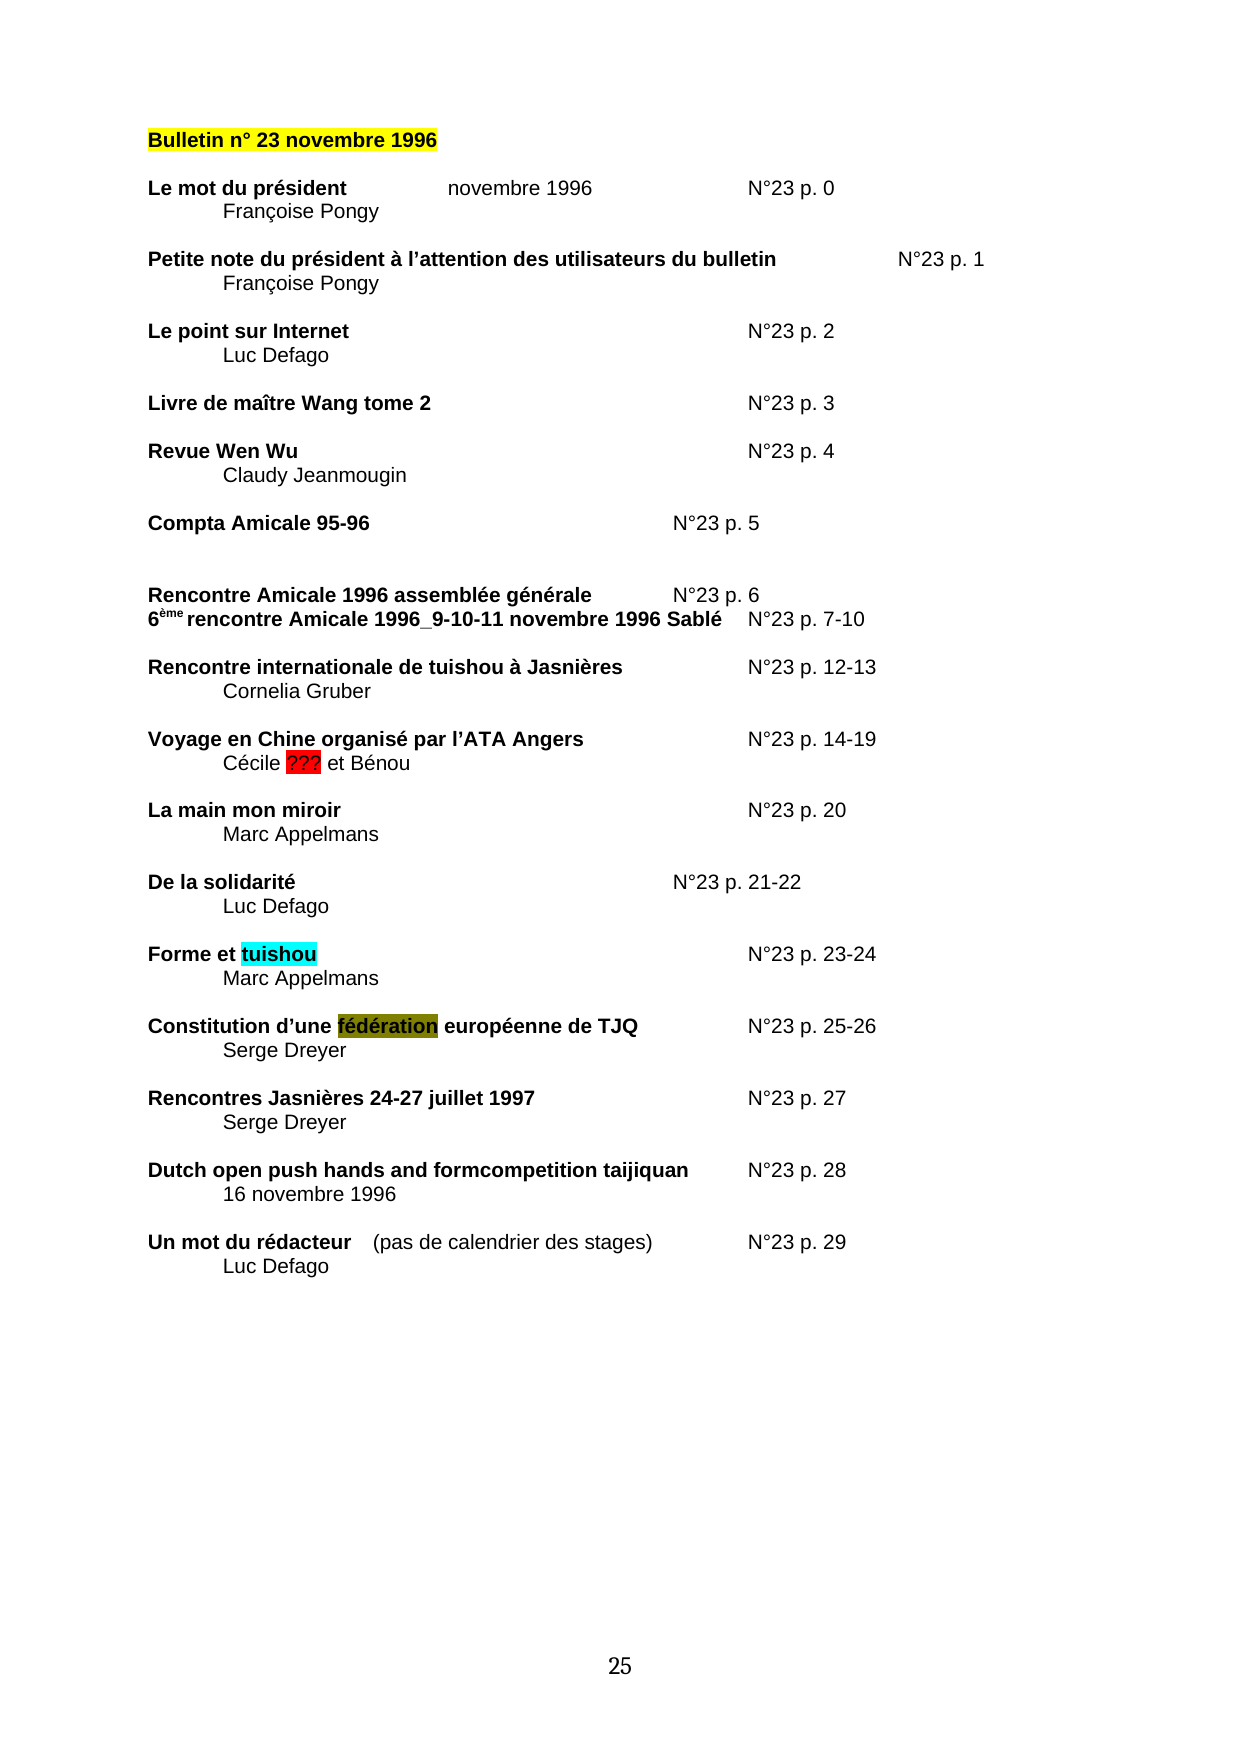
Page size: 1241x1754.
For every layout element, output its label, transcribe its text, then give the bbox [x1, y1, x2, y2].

subtitle Cécile ??? et Bénou [148, 750, 1093, 774]
subtitle Rencontres Jasnières 24-27 juillet 1997 N°23 p. 27 [148, 1086, 1093, 1110]
subtitle Bulletin n° 23 novembre 1996 [148, 127, 1093, 151]
subtitle Constitution d’une fédération européenne de TJQ N°23 p. 25-26 [148, 1014, 1093, 1038]
subtitle Rencontre Amicale 1996 assemblée générale N°23 p. 6 [148, 583, 1093, 607]
subtitle Livre de maître Wang tome 2 N°23 p. 3 [148, 391, 1093, 415]
subtitle Luc Defago [148, 894, 1093, 918]
subtitle Marc Appelmans [148, 966, 1093, 990]
subtitle Françoise Pongy [148, 271, 1093, 295]
subtitle Forme et tuishou N°23 p. 23-24 [148, 942, 1093, 966]
subtitle Claudy Jeanmougin [148, 463, 1093, 487]
subtitle Dutch open push hands and formcompetition taijiquan N°23 p. 28 [148, 1158, 1093, 1182]
subtitle Compta Amicale 95-96 N°23 p. 5 [148, 511, 1093, 535]
subtitle La main mon miroir N°23 p. 20 [148, 798, 1093, 822]
subtitle Françoise Pongy [148, 199, 1093, 223]
subtitle Rencontre internationale de tuishou à Jasnières N°23 p. 12-13 [148, 654, 1093, 678]
subtitle De la solidarité N°23 p. 21-22 [148, 870, 1093, 894]
subtitle Luc Defago [148, 1253, 1093, 1277]
subtitle Revue Wen Wu N°23 p. 4 [148, 439, 1093, 463]
subtitle Un mot du rédacteur (pas de calendrier des stages) N°23 p. 29 [148, 1229, 1093, 1253]
subtitle Petite note du président à l’attention des utilisateurs du bulletin N°23 p. 1 [148, 247, 1093, 271]
subtitle 16 novembre 1996 [148, 1182, 1093, 1206]
subtitle Luc Defago [148, 343, 1093, 367]
subtitle Le point sur Internet N°23 p. 2 [148, 319, 1093, 343]
subtitle Cornelia Gruber [148, 678, 1093, 702]
subtitle 6ème rencontre Amicale 1996_9-10-11 novembre 1996 Sablé N°23 p. 7-10 [148, 607, 1093, 631]
subtitle Le mot du président novembre 1996 N°23 p. 0 [148, 175, 1093, 199]
subtitle Voyage en Chine organisé par l’ATA Angers N°23 p. 14-19 [148, 726, 1093, 750]
subtitle Serge Dreyer [148, 1038, 1093, 1062]
subtitle Marc Appelmans [148, 822, 1093, 846]
subtitle Serge Dreyer [148, 1110, 1093, 1134]
